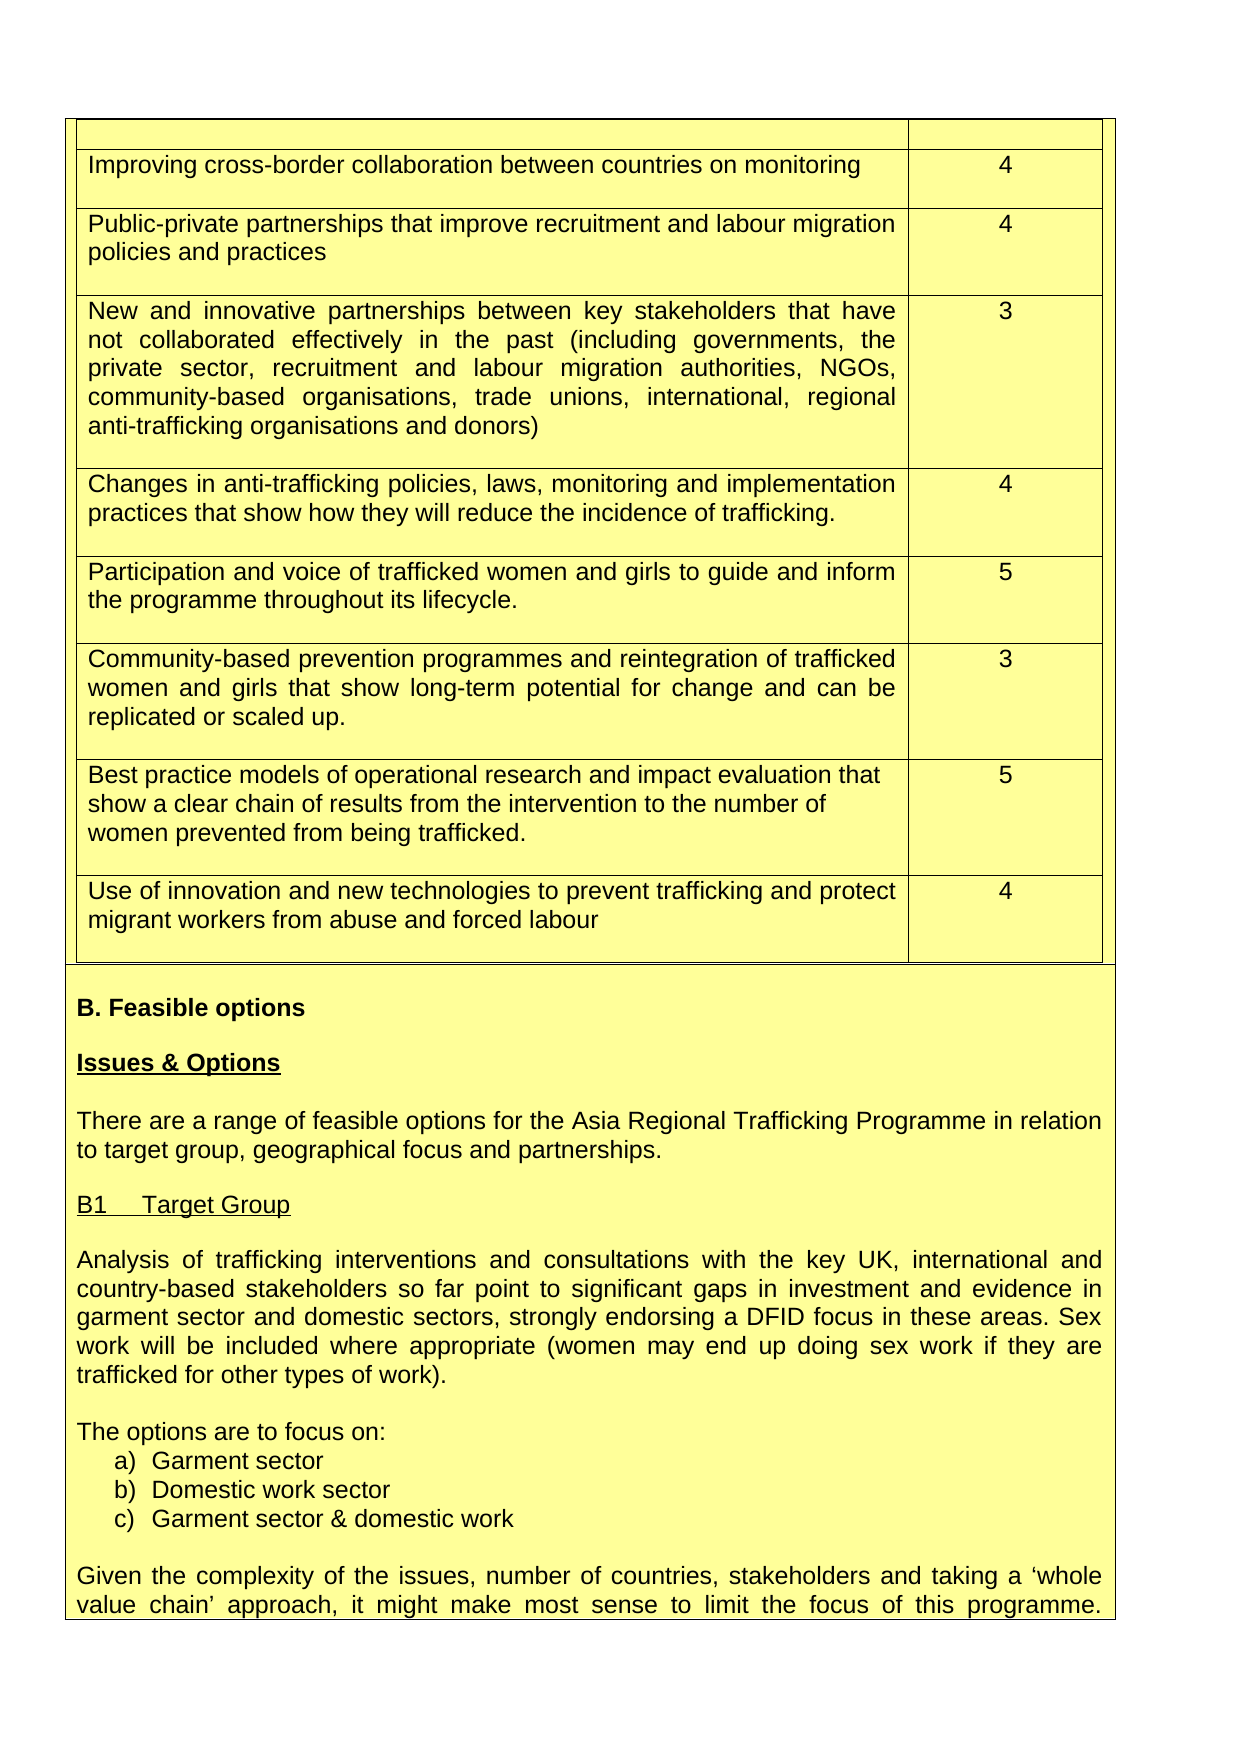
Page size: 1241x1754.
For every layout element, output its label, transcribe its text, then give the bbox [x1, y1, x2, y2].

table_header [66, 119, 76, 963]
table_cell Use of innovation and new technologies to prevent trafficking and protect migrant workers from abuse and forced labour [77, 876, 908, 962]
table_cell 3 [909, 296, 1102, 468]
table_cell Public-private partnerships that improve recruitment and labour migration policies and practices [77, 209, 908, 295]
table_cell [909, 120, 1102, 149]
table_cell 4 [909, 876, 1102, 962]
table_cell 4 [909, 150, 1102, 207]
table_cell Community-based prevention programmes and reintegration of trafficked women and girls that show long-term potential for change and can be replicated or scaled up. [77, 644, 908, 759]
table_cell Changes in anti-trafficking policies, laws, monitoring and implementation practices that show how they will reduce the incidence of trafficking. [77, 469, 908, 556]
table_cell 3 [909, 644, 1102, 759]
table_cell New and innovative partnerships between key stakeholders that have not collaborated effectively in the past (including governments, the private sector, recruitment and labour migration authorities, NGOs, community-based organisations, trade unions, international, regional anti-trafficking organisations and donors) [77, 296, 908, 468]
table_cell 5 [909, 557, 1102, 643]
table_cell 4 [909, 209, 1102, 295]
table_cell Participation and voice of trafficked women and girls to guide and inform the programme throughout its lifecycle. [77, 557, 908, 643]
table_cell 4 [909, 469, 1102, 556]
table_cell B. Feasible options Issues & Options There are a range of feasible options for the Asia Regional Trafficking Programme in relation to target group, geographical focus and partnerships. B1 Target Group Analysis of trafficking interventions and consultations with the key UK, international and country-based stakeholders so far point to significant gaps in investment and evidence in garment sector and domestic sectors, strongly endorsing a DFID focus in these areas. Sex work will be included where appropriate (women may end up doing sex work if they are trafficked for other types of work). The options are to focus on: Garment sector Domestic work sector Garment sector & domestic work Given the complexity of the issues, number of countries, stakeholders and taking a ‘whole value chain’ approach, it might make most sense to limit the focus of this programme. [66, 965, 1115, 1618]
table_header [1103, 119, 1115, 963]
table_cell Improving cross-border collaboration between countries on monitoring [77, 150, 908, 207]
table_cell Best practice models of operational research and impact evaluation that show a clear chain of results from the intervention to the number of women prevented from being trafficked. [77, 760, 908, 875]
table_cell [77, 120, 908, 149]
table_cell 5 [909, 760, 1102, 875]
